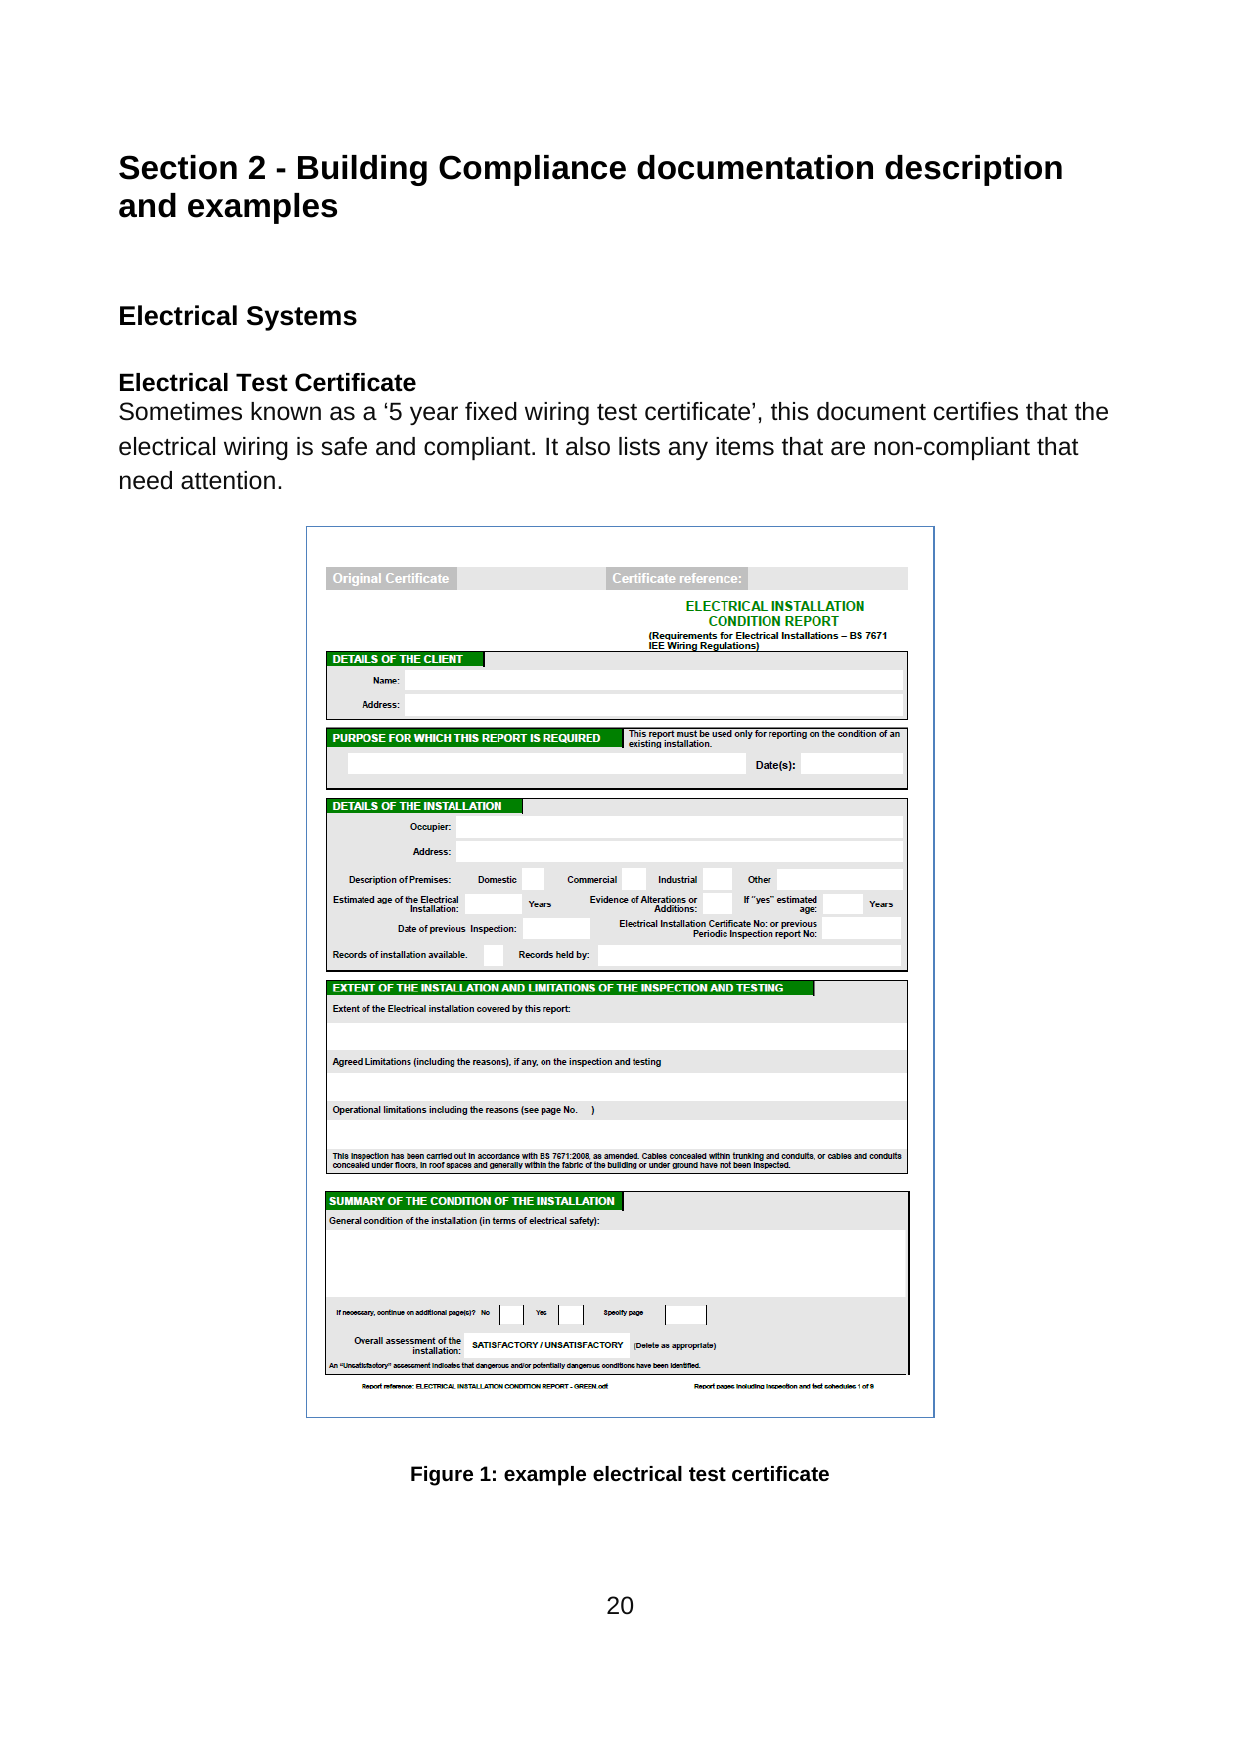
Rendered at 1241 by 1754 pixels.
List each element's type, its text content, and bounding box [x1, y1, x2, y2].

text Sometimes known as a ‘5 year fixed wiring test certificate’, this document certifies that the electrical wiring is safe and compliant. It also lists any items that are non-compliant that need attention. [118, 397, 1122, 495]
subtitle Electrical Test Certificate [118, 368, 1122, 397]
subtitle Section 2 - Building Compliance documentation description and examples [118, 148, 1122, 224]
text Figure 1: example electrical test certificate [118, 1462, 1122, 1486]
subtitle Electrical Systems [118, 299, 1122, 331]
